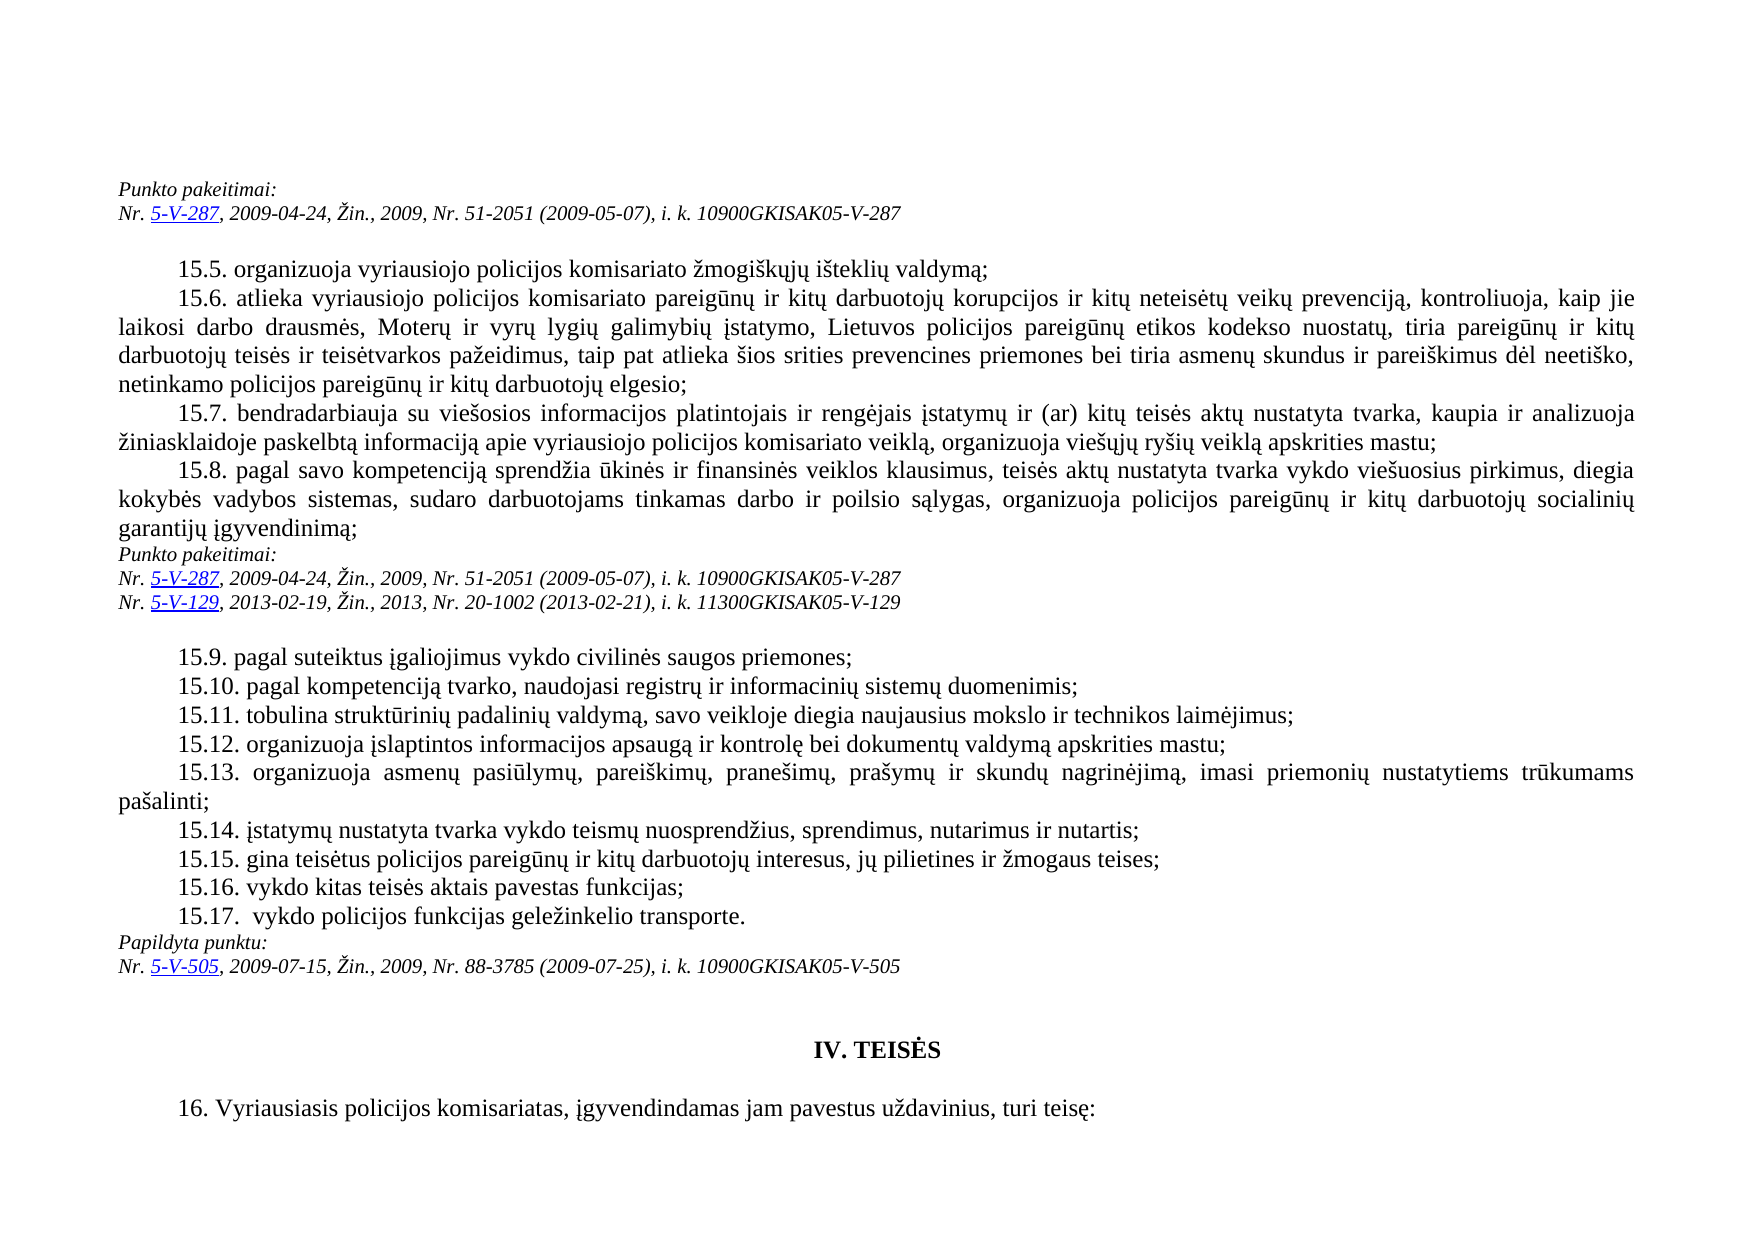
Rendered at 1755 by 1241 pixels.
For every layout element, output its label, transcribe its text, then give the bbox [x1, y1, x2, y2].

text 15.10. pagal kompetenciją tvarko, naudojasi registrų ir informacinių sistemų duomenimis; [118, 671, 1636, 700]
text 15.14. įstatymų nustatyta tvarka vykdo teismų nuosprendžius, sprendimus, nutarimus ir nutartis; [118, 815, 1636, 844]
text Punkto pakeitimai: [118, 542, 1636, 566]
text 15.12. organizuoja įslaptintos informacijos apsaugą ir kontrolę bei dokumentų valdymą apskrities mastu; [118, 729, 1636, 757]
text Punkto pakeitimai: [118, 177, 1636, 201]
text Nr. 5-V-287, 2009-04-24, Žin., 2009, Nr. 51-2051 (2009-05-07), i. k. 10900GKISAK05-V-287 [118, 201, 1636, 225]
text 15.15. gina teisėtus policijos pareigūnų ir kitų darbuotojų interesus, jų pilietines ir žmogaus teises; [118, 844, 1636, 872]
text 15.6. atlieka vyriausiojo policijos komisariato pareigūnų ir kitų darbuotojų korupcijos ir kitų neteisėtų veikų prevenciją, kontroliuoja, kaip jie laikosi darbo drausmės, Moterų ir vyrų lygių galimybių įstatymo, Lietuvos policijos pareigūnų etikos kodekso nuostatų, tiria pareigūnų ir kitų darbuotojų teisės ir teisėtvarkos pažeidimus, taip pat atlieka šios srities prevencines priemones bei tiria asmenų skundus ir pareiškimus dėl neetiško, netinkamo policijos pareigūnų ir kitų darbuotojų elgesio; [118, 283, 1636, 398]
text 15.8. pagal savo kompetenciją sprendžia ūkinės ir finansinės veiklos klausimus, teisės aktų nustatyta tvarka vykdo viešuosius pirkimus, diegia kokybės vadybos sistemas, sudaro darbuotojams tinkamas darbo ir poilsio sąlygas, organizuoja policijos pareigūnų ir kitų darbuotojų socialinių garantijų įgyvendinimą; [118, 455, 1636, 542]
text Nr. 5-V-505, 2009-07-15, Žin., 2009, Nr. 88-3785 (2009-07-25), i. k. 10900GKISAK05-V-505 [118, 954, 1636, 978]
text 16. Vyriausiasis policijos komisariatas, įgyvendindamas jam pavestus uždavinius, turi teisę: [118, 1093, 1636, 1122]
text 15.16. vykdo kitas teisės aktais pavestas funkcijas; [118, 872, 1636, 901]
text 15.13. organizuoja asmenų pasiūlymų, pareiškimų, pranešimų, prašymų ir skundų nagrinėjimą, imasi priemonių nustatytiems trūkumams pašalinti; [118, 757, 1636, 815]
text 15.7. bendradarbiauja su viešosios informacijos platintojais ir rengėjais įstatymų ir (ar) kitų teisės aktų nustatyta tvarka, kaupia ir analizuoja žiniasklaidoje paskelbtą informaciją apie vyriausiojo policijos komisariato veiklą, organizuoja viešųjų ryšių veiklą apskrities mastu; [118, 398, 1636, 455]
text 15.17. vykdo policijos funkcijas geležinkelio transporte. [118, 901, 1636, 930]
text 15.5. organizuoja vyriausiojo policijos komisariato žmogiškųjų išteklių valdymą; [118, 254, 1636, 283]
text IV. TEISĖS [118, 1036, 1636, 1064]
text Nr. 5-V-287, 2009-04-24, Žin., 2009, Nr. 51-2051 (2009-05-07), i. k. 10900GKISAK05-V-287 [118, 566, 1636, 590]
text Nr. 5-V-129, 2013-02-19, Žin., 2013, Nr. 20-1002 (2013-02-21), i. k. 11300GKISAK05-V-129 [118, 590, 1636, 614]
text Papildyta punktu: [118, 930, 1636, 954]
text 15.11. tobulina struktūrinių padalinių valdymą, savo veikloje diegia naujausius mokslo ir technikos laimėjimus; [118, 700, 1636, 729]
text 15.9. pagal suteiktus įgaliojimus vykdo civilinės saugos priemones; [118, 642, 1636, 671]
